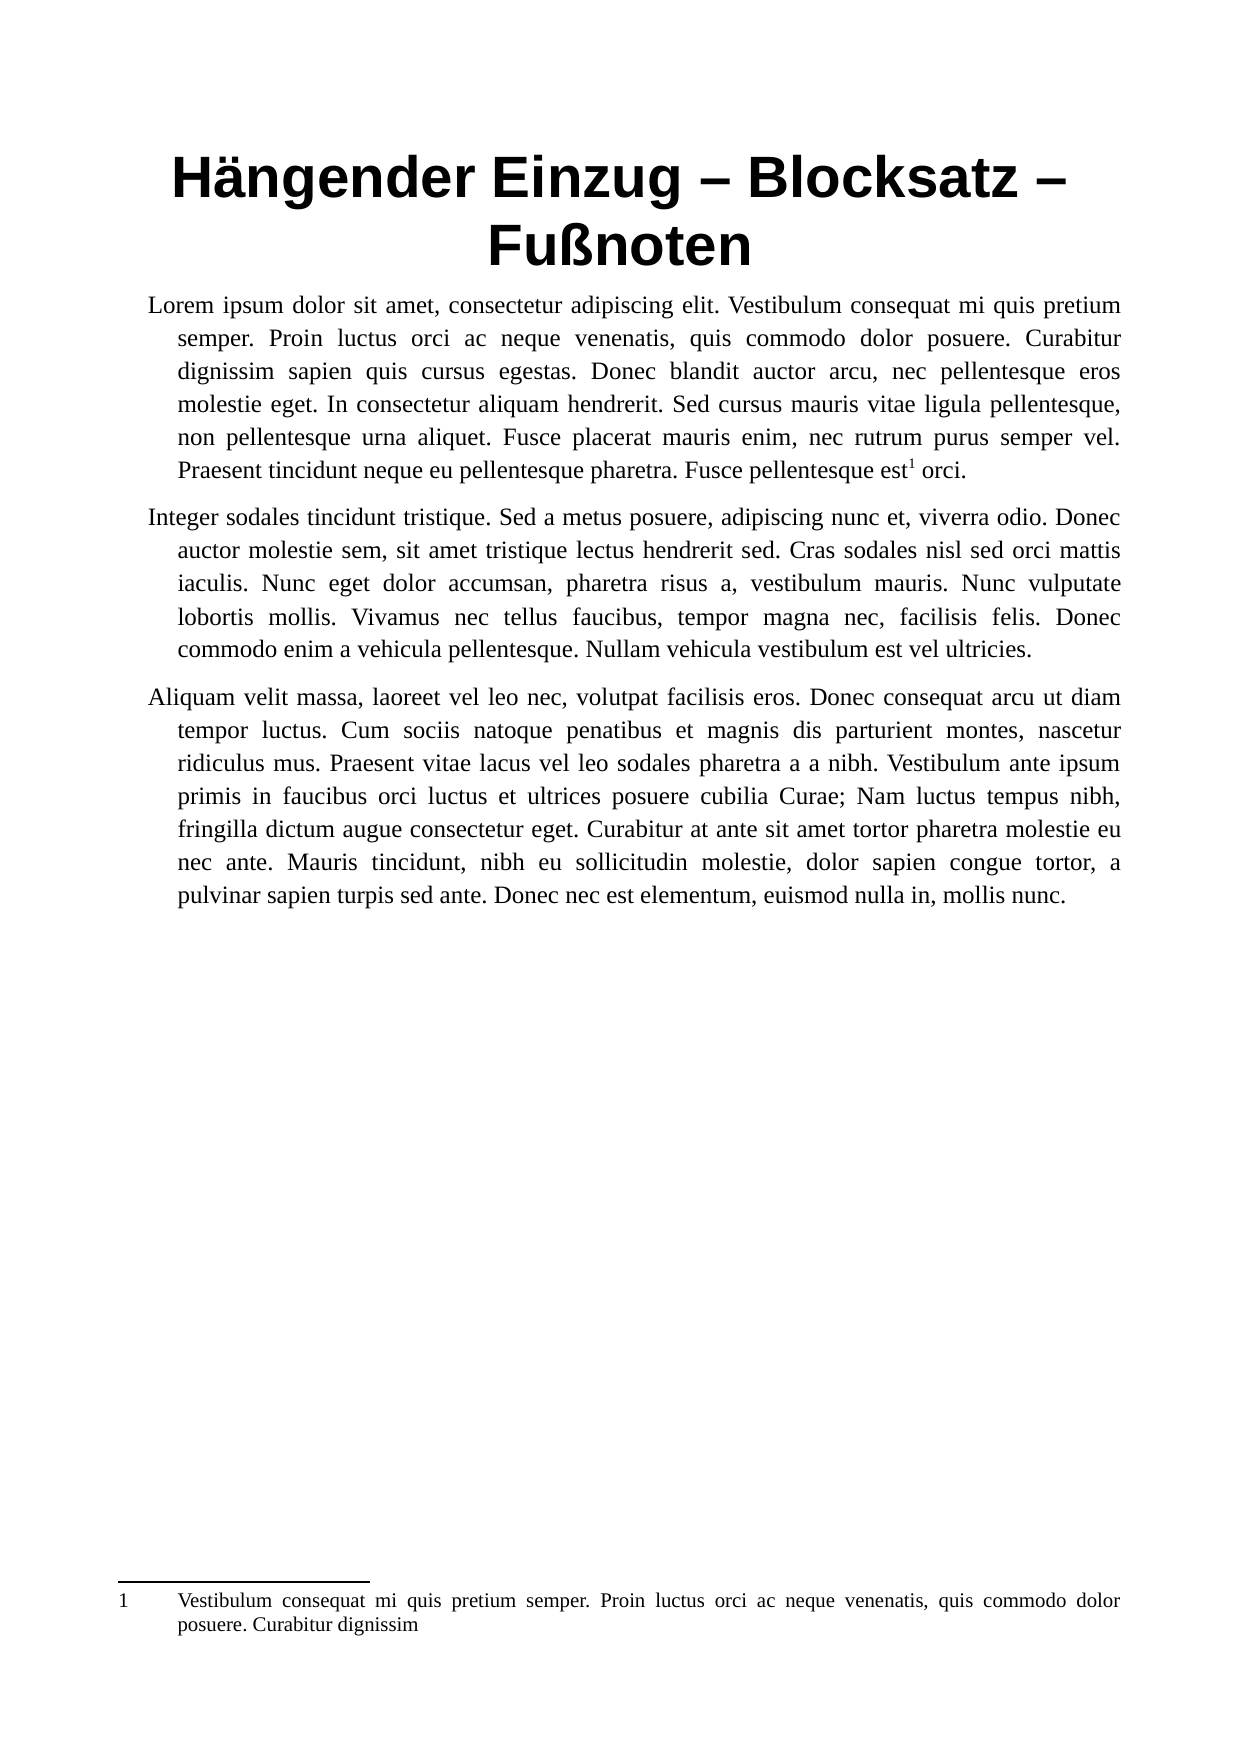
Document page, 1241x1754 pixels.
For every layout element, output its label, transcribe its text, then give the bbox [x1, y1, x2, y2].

title Hängender Einzug – Blocksatz – Fußnoten [118, 143, 1122, 277]
text Lorem ipsum dolor sit amet, consectetur adipiscing elit. Vestibulum consequat mi quis pretium semper. Proin luctus orci ac neque venenatis, quis commodo dolor posuere. Curabitur dignissim sapien quis cursus egestas. Donec blandit auctor arcu, nec pellentesque eros molestie eget. In consectetur aliquam hendrerit. Sed cursus mauris vitae ligula pellentesque, non pellentesque urna aliquet. Fusce placerat mauris enim, nec rutrum purus semper vel. Praesent tincidunt neque eu pellentesque pharetra. Fusce pellentesque est orci. [148, 290, 1122, 484]
text Integer sodales tincidunt tristique. Sed a metus posuere, adipiscing nunc et, viverra odio. Donec auctor molestie sem, sit amet tristique lectus hendrerit sed. Cras sodales nisl sed orci mattis iaculis. Nunc eget dolor accumsan, pharetra risus a, vestibulum mauris. Nunc vulputate lobortis mollis. Vivamus nec tellus faucibus, tempor magna nec, facilisis felis. Donec commodo enim a vehicula pellentesque. Nullam vehicula vestibulum est vel ultricies. [148, 502, 1122, 663]
text Aliquam velit massa, laoreet vel leo nec, volutpat facilisis eros. Donec consequat arcu ut diam tempor luctus. Cum sociis natoque penatibus et magnis dis parturient montes, nascetur ridiculus mus. Praesent vitae lacus vel leo sodales pharetra a a nibh. Vestibulum ante ipsum primis in faucibus orci luctus et ultrices posuere cubilia Curae; Nam luctus tempus nibh, fringilla dictum augue consectetur eget. Curabitur at ante sit amet tortor pharetra molestie eu nec ante. Mauris tincidunt, nibh eu sollicitudin molestie, dolor sapien congue tortor, a pulvinar sapien turpis sed ante. Donec nec est elementum, euismod nulla in, mollis nunc. [148, 682, 1122, 909]
text Vestibulum consequat mi quis pretium semper. Proin luctus orci ac neque venenatis, quis commodo dolor posuere. Curabitur dignissim [118, 1588, 1122, 1636]
